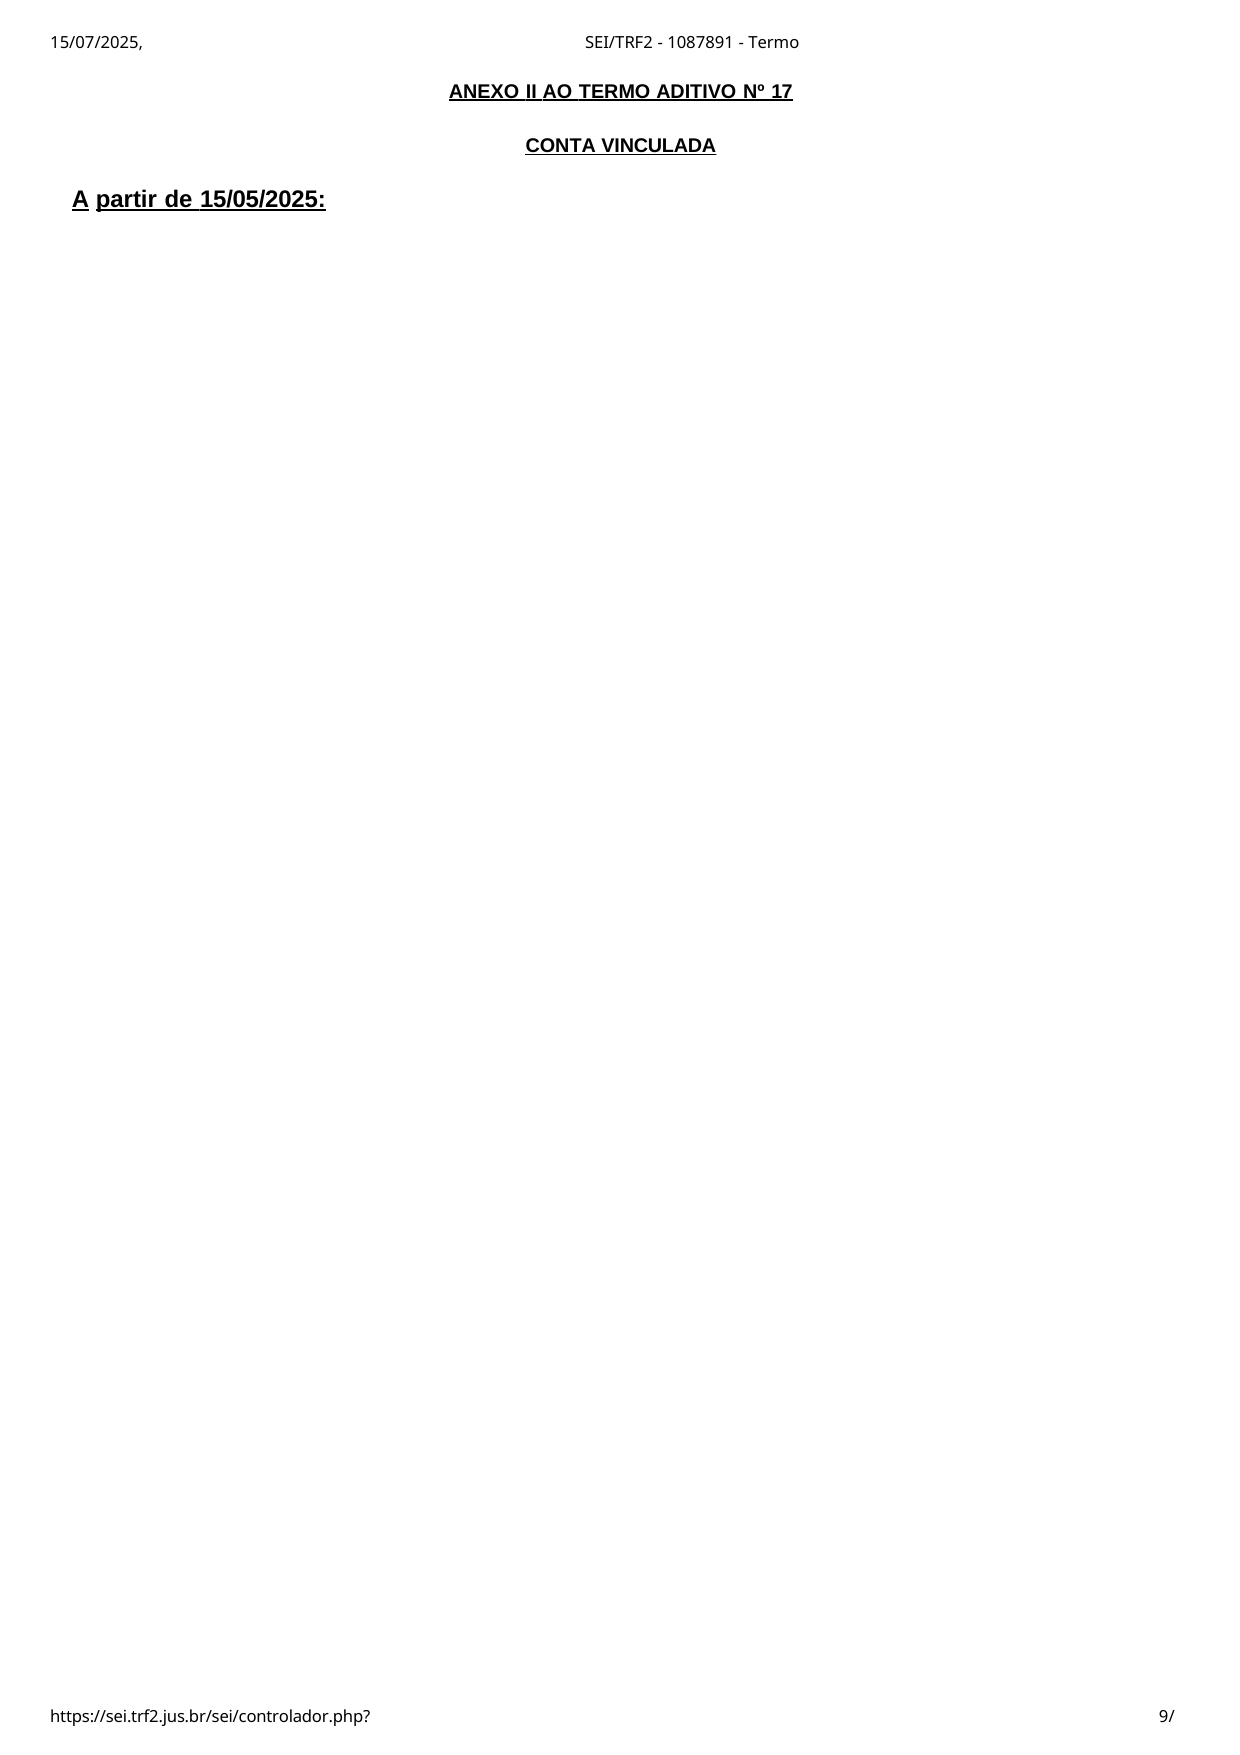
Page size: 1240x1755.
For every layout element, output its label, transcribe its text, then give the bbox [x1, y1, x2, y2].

text A partir de 15/05/2025: [72, 185, 1195, 213]
text CONTA VINCULADA [59, 134, 1183, 157]
text ANEXO II AO TERMO ADITIVO Nº 17 [59, 79, 1183, 102]
